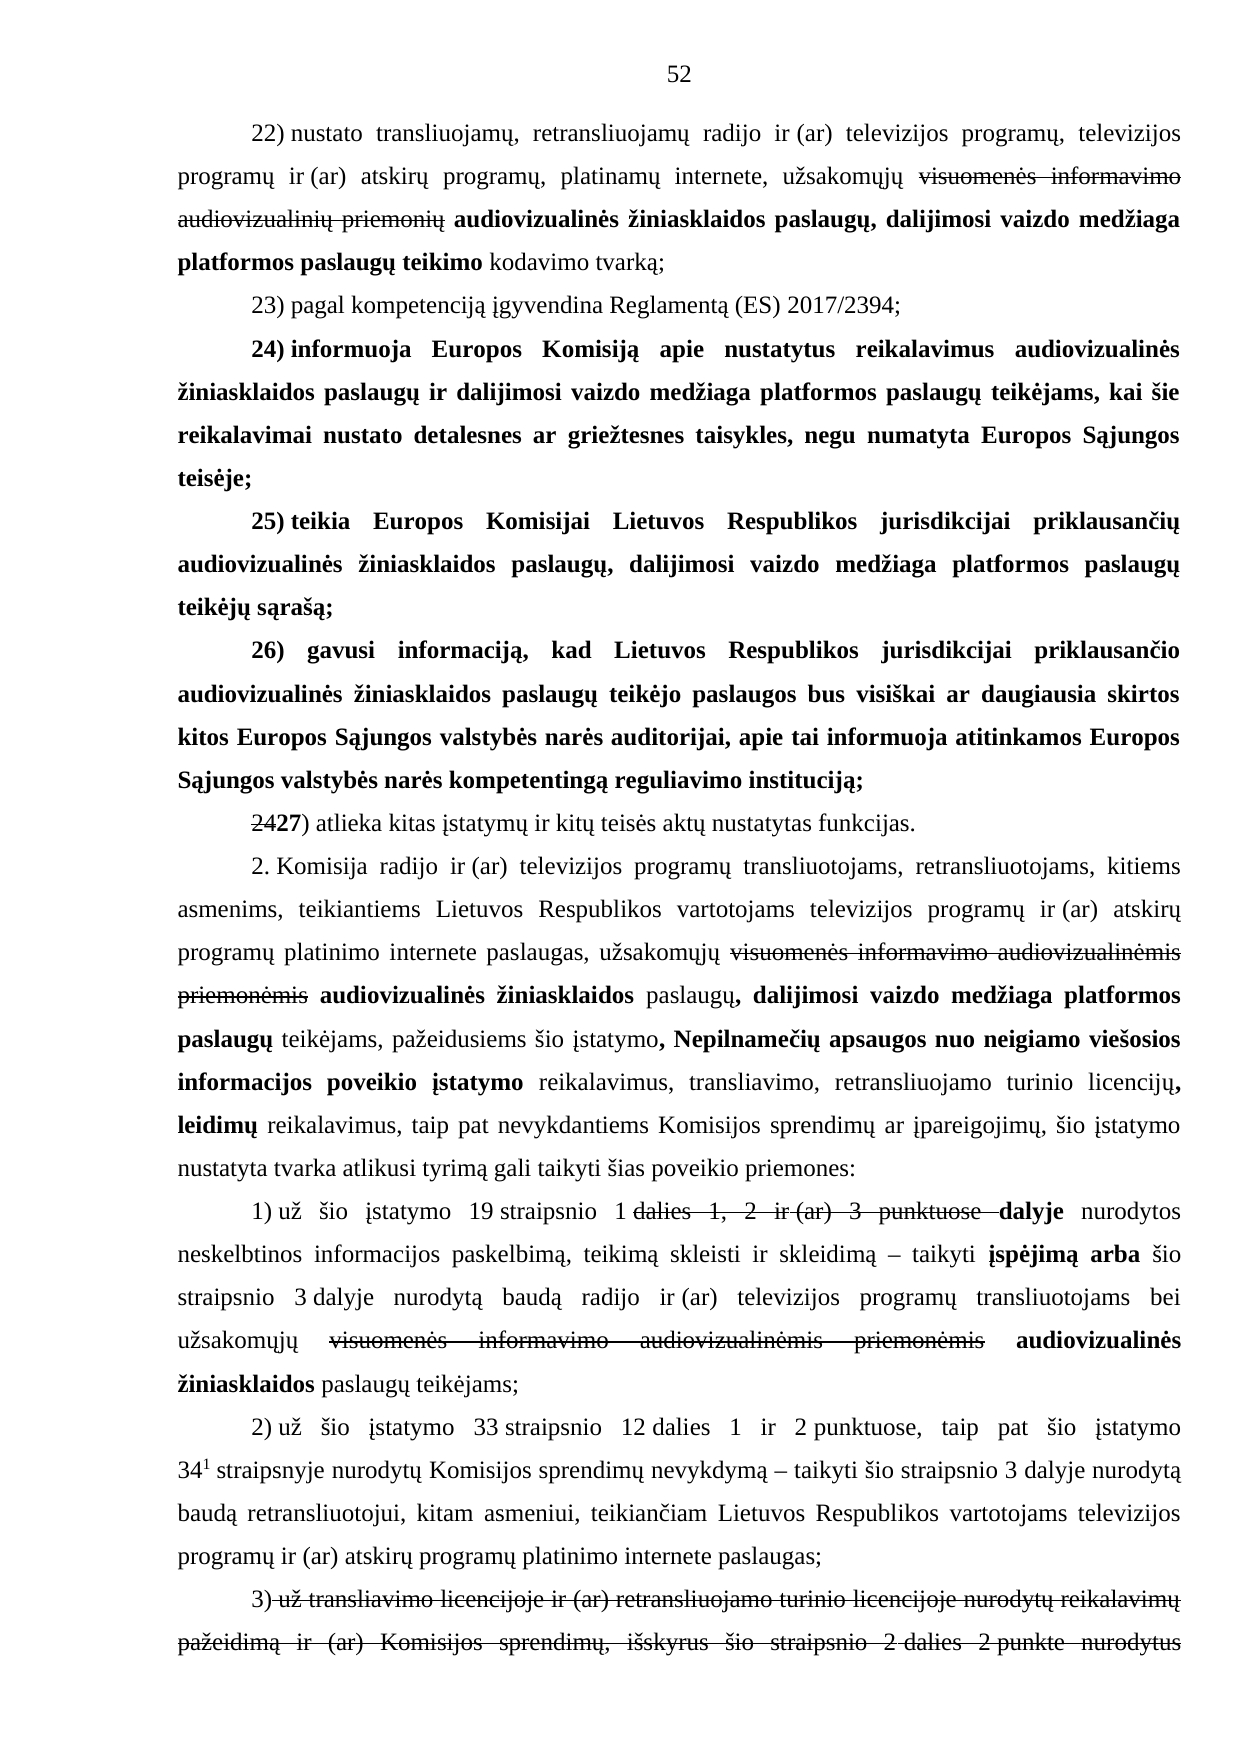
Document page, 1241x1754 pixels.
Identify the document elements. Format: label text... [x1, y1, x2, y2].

text 2427) atlieka kitas įstatymų ir kitų teisės aktų nustatytas funkcijas. [177, 808, 1181, 837]
text 25) teikia Europos Komisijai Lietuvos Respublikos jurisdikcijai priklausančių audiovizualinės žiniasklaidos paslaugų, dalijimosi vaizdo medžiaga platformos paslaugų teikėjų sąrašą; [177, 506, 1181, 621]
text 24) informuoja Europos Komisiją apie nustatytus reikalavimus audiovizualinės žiniasklaidos paslaugų ir dalijimosi vaizdo medžiaga platformos paslaugų teikėjams, kai šie reikalavimai nustato detalesnes ar griežtesnes taisykles, negu numatyta Europos Sąjungos teisėje; [177, 334, 1181, 492]
text 23) pagal kompetenciją įgyvendina Reglamentą (ES) 2017/2394; [177, 291, 1181, 319]
text 1) už šio įstatymo 19 straipsnio 1 dalies 1, 2 ir (ar) 3 punktuose dalyje nurodytos neskelbtinos informacijos paskelbimą, teikimą skleisti ir skleidimą – taikyti įspėjimą arba šio straipsnio 3 dalyje nurodytą baudą radijo ir (ar) televizijos programų transliuotojams bei užsakomųjų visuomenės informavimo audiovizualinėmis priemonėmis audiovizualinės žiniasklaidos paslaugų teikėjams; [177, 1196, 1181, 1397]
text 3) už transliavimo licencijoje ir (ar) retransliuojamo turinio licencijoje nurodytų reikalavimų pažeidimą ir (ar) Komisijos sprendimų, išskyrus šio straipsnio 2 dalies 2 punkte nurodytus sprendimus, nevykdymą, nepranešimą apie pradėtą vykdyti nelicencijuojamą radijo ir (ar) televizijos programų transliavimo, retransliavimo, televizijos programų ir (ar) atskirų programų platinimo internete Lietuvos Respublikos vartotojams veiklą Administracinių nusižengimų kodekso nustatytais atvejais skirti administracines nuobaudas; [177, 1644, 1181, 1656]
text 3) už transliavimo licencijoje ir (ar) retransliuojamo turinio licencijoje nurodytų reikalavimų pažeidimą ir (ar) Komisijos sprendimų, išskyrus šio straipsnio 2 dalies 2 punkte nurodytus sprendimus, nevykdymą, nepranešimą apie pradėtą vykdyti nelicencijuojamą radijo ir (ar) televizijos programų transliavimo, retransliavimo, televizijos programų ir (ar) atskirų programų platinimo internete Lietuvos Respublikos vartotojams veiklą Administracinių nusižengimų kodekso nustatytais atvejais skirti administracines nuobaudas; [177, 1584, 1181, 1643]
text 22) nustato transliuojamų, retransliuojamų radijo ir (ar) televizijos programų, televizijos programų ir (ar) atskirų programų, platinamų internete, užsakomųjų visuomenės informavimo audiovizualinių priemonių audiovizualinės žiniasklaidos paslaugų, dalijimosi vaizdo medžiaga platformos paslaugų teikimo kodavimo tvarką; [177, 118, 1181, 276]
text 26) gavusi informaciją, kad Lietuvos Respublikos jurisdikcijai priklausančio audiovizualinės žiniasklaidos paslaugų teikėjo paslaugos bus visiškai ar daugiausia skirtos kitos Europos Sąjungos valstybės narės auditorijai, apie tai informuoja atitinkamos Europos Sąjungos valstybės narės kompetentingą reguliavimo instituciją; [177, 636, 1181, 794]
text 2. Komisija radijo ir (ar) televizijos programų transliuotojams, retransliuotojams, kitiems asmenims, teikiantiems Lietuvos Respublikos vartotojams televizijos programų ir (ar) atskirų programų platinimo internete paslaugas, užsakomųjų visuomenės informavimo audiovizualinėmis priemonėmis audiovizualinės žiniasklaidos paslaugų, dalijimosi vaizdo medžiaga platformos paslaugų teikėjams, pažeidusiems šio įstatymo, Nepilnamečių apsaugos nuo neigiamo viešosios informacijos poveikio įstatymo reikalavimus, transliavimo, retransliuojamo turinio licencijų, leidimų reikalavimus, taip pat nevykdantiems Komisijos sprendimų ar įpareigojimų, šio įstatymo nustatyta tvarka atlikusi tyrimą gali taikyti šias poveikio priemones: [177, 851, 1181, 1182]
text 2) už šio įstatymo 33 straipsnio 12 dalies 1 ir 2 punktuose, taip pat šio įstatymo 341 straipsnyje nurodytų Komisijos sprendimų nevykdymą – taikyti šio straipsnio 3 dalyje nurodytą baudą retransliuotojui, kitam asmeniui, teikiančiam Lietuvos Respublikos vartotojams televizijos programų ir (ar) atskirų programų platinimo internete paslaugas; [177, 1412, 1181, 1570]
